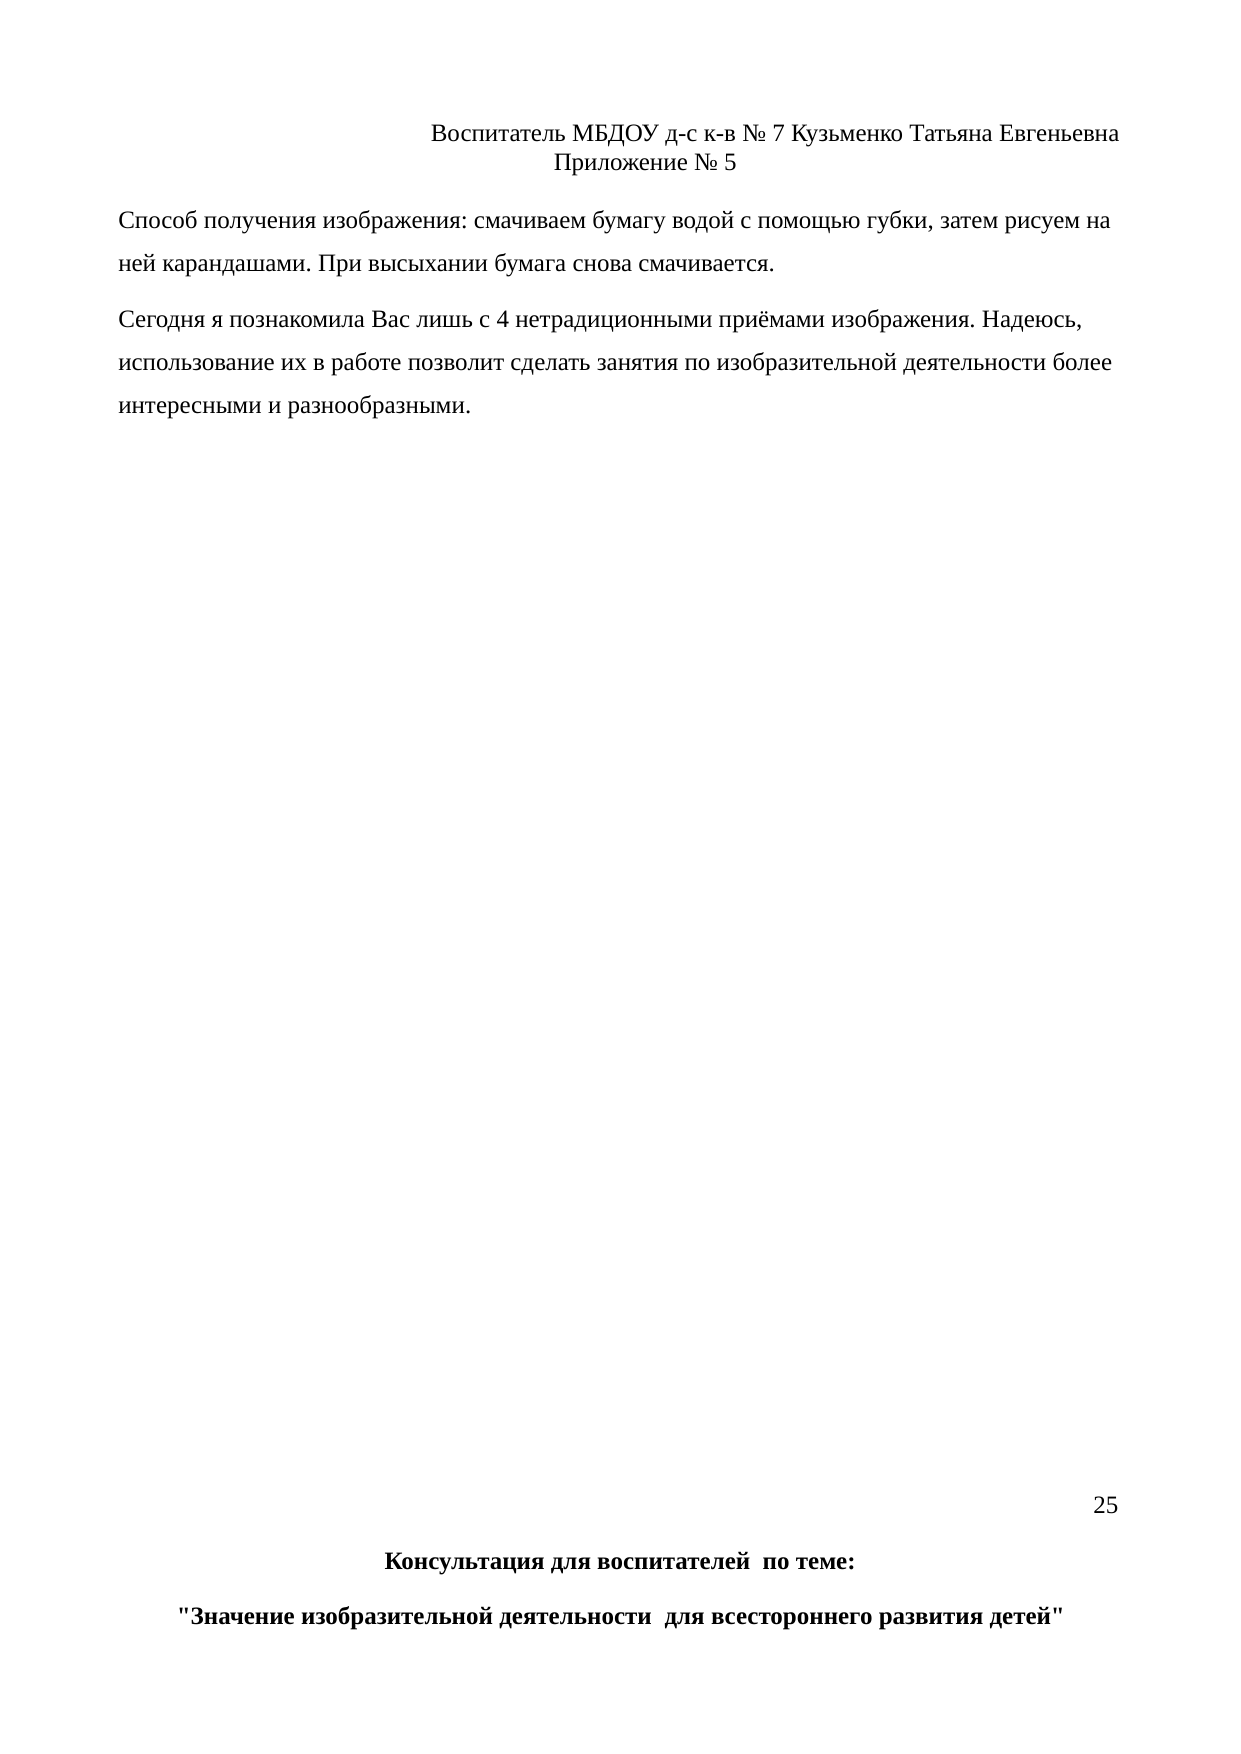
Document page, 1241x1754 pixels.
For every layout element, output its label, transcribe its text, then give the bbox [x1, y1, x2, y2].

text Сегодня я познакомила Вас лишь с 4 нетрадиционными приёмами изображения. Надеюсь, использование их в работе позволит сделать занятия по изобразительной деятельности более интересными и разнообразными. [118, 304, 1122, 419]
text Способ получения изображения: смачиваем бумагу водой с помощью губки, затем рисуем на ней карандашами. При высыхании бумага снова смачивается. [118, 205, 1122, 277]
text Консультация для воспитателей по теме: [118, 1546, 1122, 1574]
text "Значение изобразительной деятельности для всестороннего развития детей" [120, 1601, 1122, 1630]
text 25 [118, 1490, 1122, 1519]
